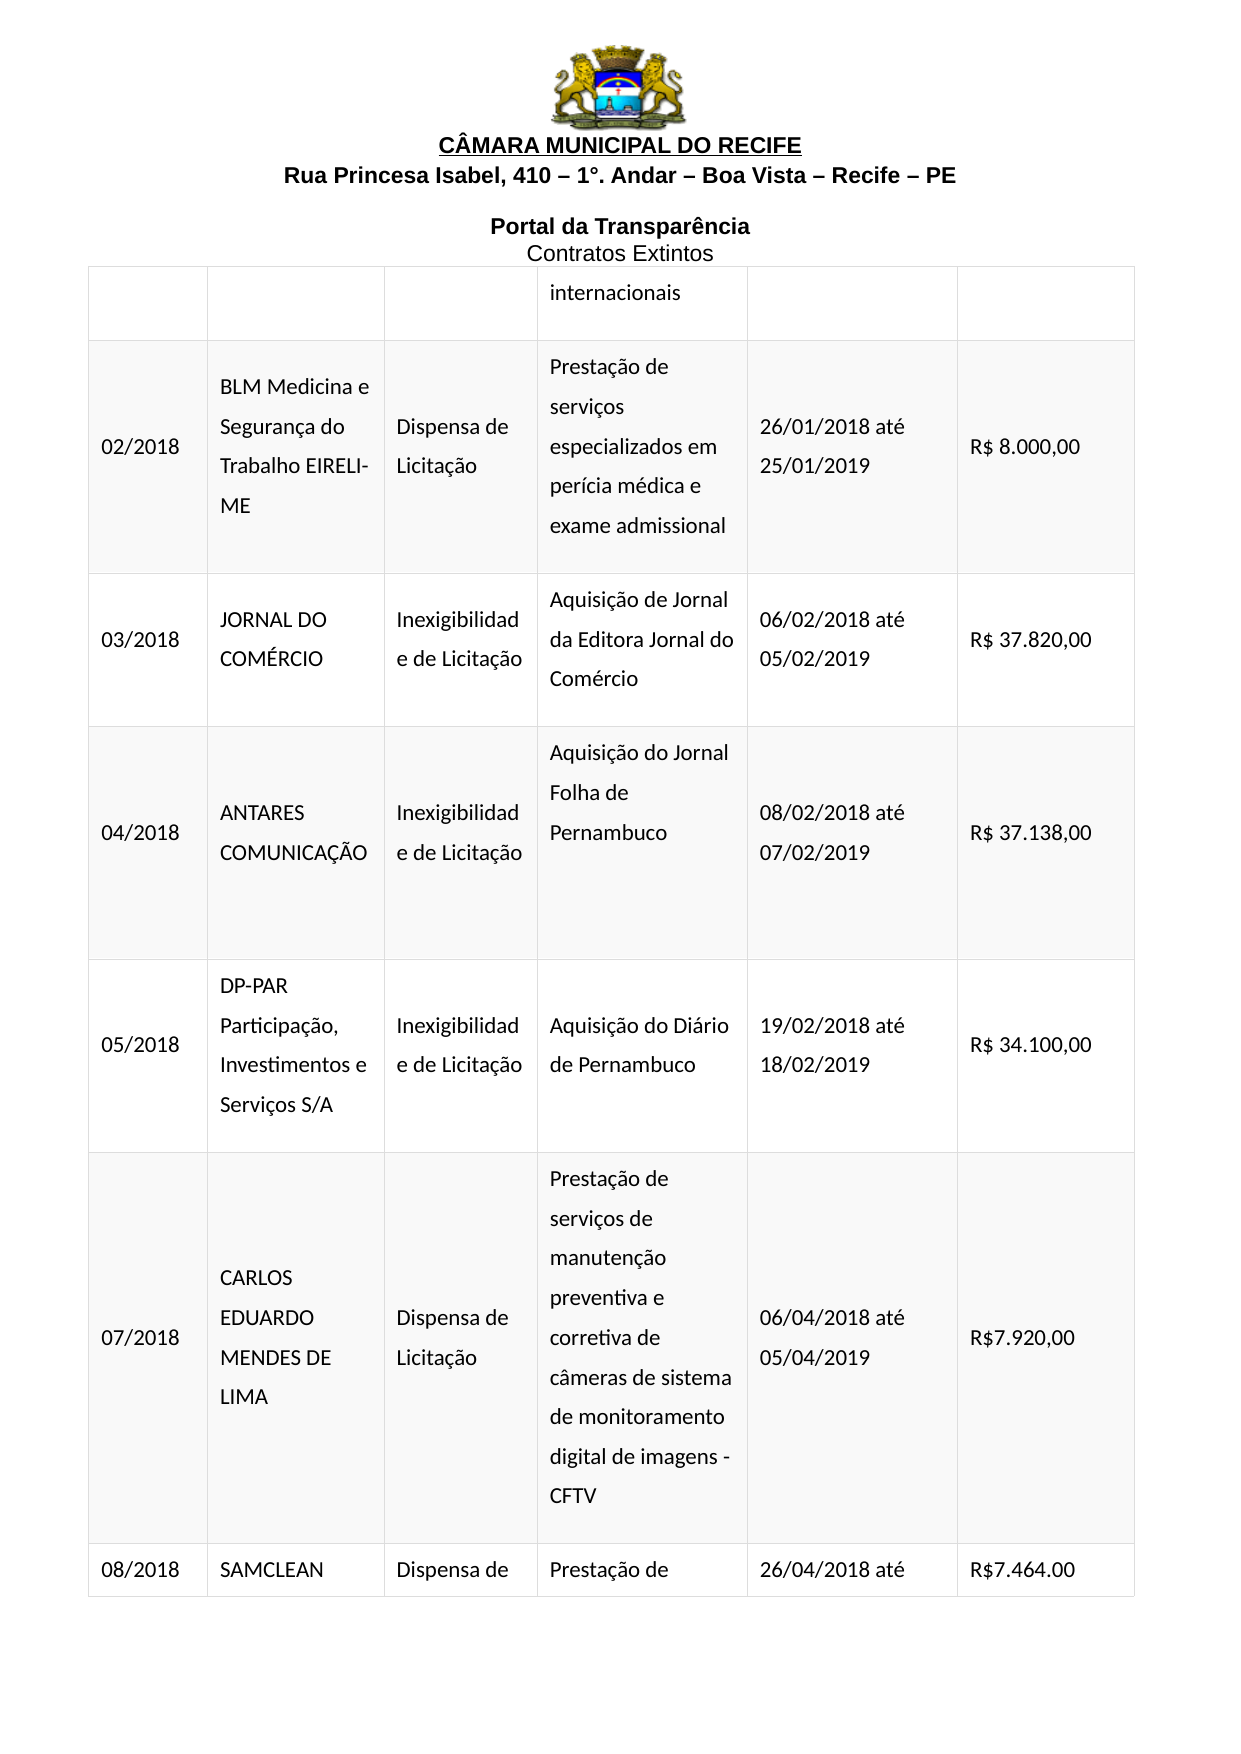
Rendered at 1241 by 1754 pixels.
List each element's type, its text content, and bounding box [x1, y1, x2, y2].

table_cell CARLOS EDUARDO MENDES DE LIMA [208, 1153, 384, 1543]
table_cell 05/2018 [89, 960, 207, 1152]
table_cell Prestação de [538, 1544, 747, 1596]
table_cell JORNAL DO COMÉRCIO [208, 574, 384, 726]
table_cell DP-PAR Participação, Investimentos e Serviços S/A [208, 960, 384, 1152]
table_cell Inexigibilidade de Licitação [385, 960, 537, 1152]
table_cell R$ 34.100,00 [958, 960, 1134, 1152]
table_cell Dispensa de [385, 1544, 537, 1596]
table_cell R$ 37.138,00 [958, 727, 1134, 958]
picture [550, 44, 691, 132]
table_cell 06/04/2018 até 05/04/2019 [748, 1153, 957, 1543]
table_cell 04/2018 [89, 727, 207, 958]
table_cell R$7.464.00 [958, 1544, 1134, 1596]
table_cell Aquisição de Jornal da Editora Jornal do Comércio [538, 574, 747, 726]
table_cell R$7.920,00 [958, 1153, 1134, 1543]
table_cell Prestação de serviços de manutenção preventiva e corretiva de câmeras de sistema de monitoramento digital de imagens - CFTV [538, 1153, 747, 1543]
table_cell [958, 267, 1134, 340]
table_cell Aquisição do Diário de Pernambuco [538, 960, 747, 1152]
table_cell 02/2018 [89, 341, 207, 572]
table_cell Dispensa de Licitação [385, 341, 537, 572]
table_cell 08/2018 [89, 1544, 207, 1596]
table_cell R$ 37.820,00 [958, 574, 1134, 726]
table_cell 26/01/2018 até 25/01/2019 [748, 341, 957, 572]
table_cell Prestação de serviços especializados em perícia médica e exame admissional [538, 341, 747, 572]
table_cell 06/02/2018 até 05/02/2019 [748, 574, 957, 726]
table_cell Inexigibilidade de Licitação [385, 574, 537, 726]
table_cell 26/04/2018 até [748, 1544, 957, 1596]
table_cell Dispensa de Licitação [385, 1153, 537, 1543]
table_cell [89, 267, 207, 340]
table_cell SAMCLEAN [208, 1544, 384, 1596]
table_cell 03/2018 [89, 574, 207, 726]
table_cell [385, 267, 537, 340]
table_cell 19/02/2018 até 18/02/2019 [748, 960, 957, 1152]
table_cell BLM Medicina e Segurança do Trabalho EIRELI-ME [208, 341, 384, 572]
table_cell Inexigibilidade de Licitação [385, 727, 537, 958]
table_cell 08/02/2018 até 07/02/2019 [748, 727, 957, 958]
table_cell 07/2018 [89, 1153, 207, 1543]
table_cell Aquisição do Jornal Folha de Pernambuco [538, 727, 747, 958]
table_cell R$ 8.000,00 [958, 341, 1134, 572]
table_cell [208, 267, 384, 340]
table_cell internacionais [538, 267, 747, 340]
table_cell [748, 267, 957, 340]
table_cell ANTARES COMUNICAÇÃO [208, 727, 384, 958]
